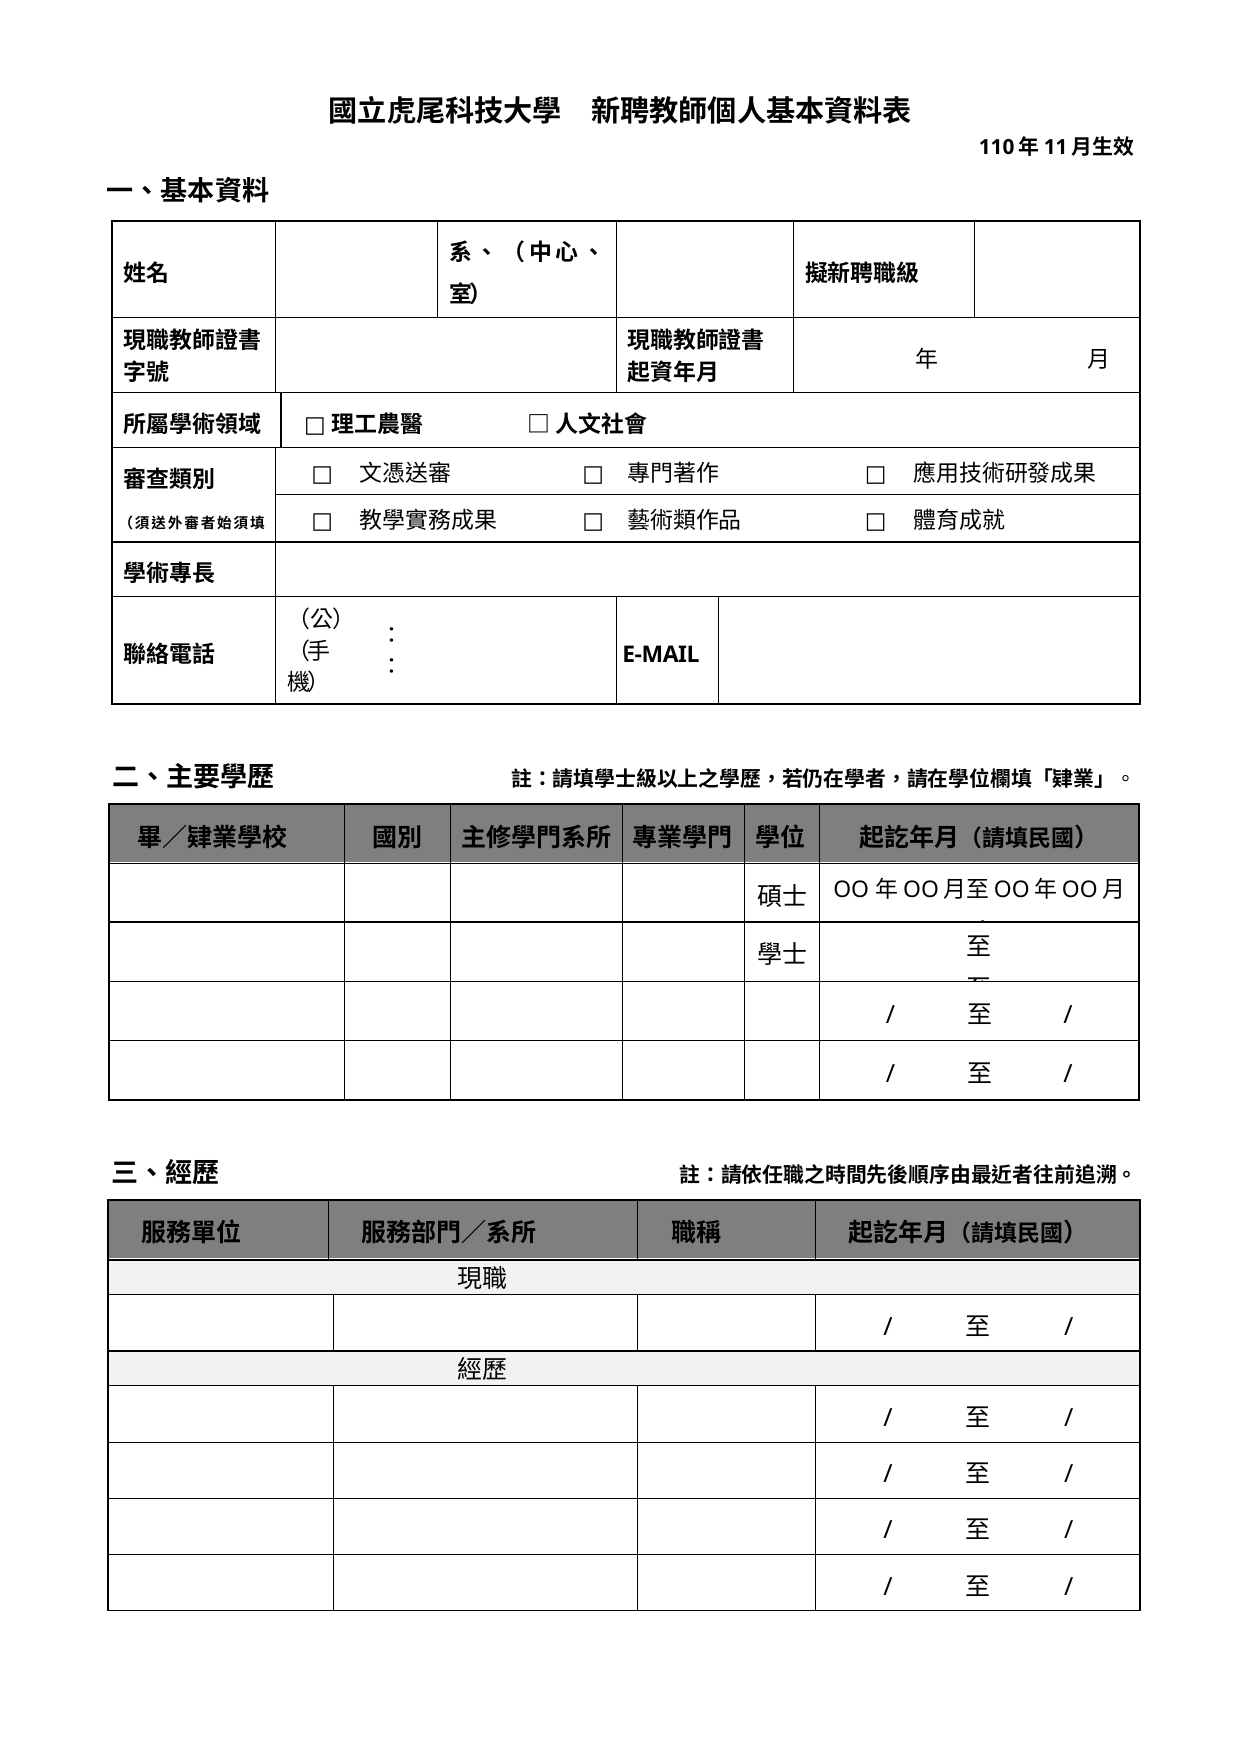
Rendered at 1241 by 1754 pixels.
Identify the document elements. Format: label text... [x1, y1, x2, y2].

table_cell [334, 1499, 637, 1554]
table_cell 學術專長 [113, 543, 275, 596]
table_cell [820, 1041, 876, 1099]
table_cell [334, 1295, 637, 1350]
table_cell [109, 1352, 424, 1385]
table_cell [1083, 1499, 1139, 1554]
table_cell [903, 1499, 960, 1554]
table_cell OO 年 OO月至OO年OO月 / 至 / [820, 864, 1138, 921]
table_cell [903, 1443, 960, 1498]
table_cell □ [550, 495, 616, 541]
table_cell □ [829, 495, 902, 541]
table_cell 現職 [424, 1261, 777, 1294]
table_cell [816, 1386, 873, 1442]
table_cell 所屬學術領域 [113, 393, 280, 447]
table_cell 現職教師證書字號 [113, 318, 275, 392]
table_cell / [873, 1555, 903, 1610]
table_cell 起訖年月（請填民國） [816, 1201, 1139, 1258]
table_header 三、經歷 [108, 1140, 484, 1199]
text 國立虎尾科技大學 新聘教師個人基本資料表 [106, 94, 1134, 128]
table_cell 至 [960, 1499, 996, 1554]
table_cell [638, 1443, 815, 1498]
table_cell 職稱 [638, 1201, 815, 1258]
table_cell 文憑送審 [348, 448, 549, 494]
table_cell 至 [961, 982, 997, 1039]
table_cell [719, 597, 1139, 703]
table_cell [816, 1295, 873, 1350]
table_header 註：請依任職之時間先後順序由最近者往前追溯。 [484, 1140, 1140, 1199]
table_cell [334, 1555, 637, 1610]
table_cell [276, 543, 1139, 596]
table_cell [638, 1555, 815, 1610]
table_cell / [873, 1499, 903, 1554]
table_cell 經歷 [424, 1352, 777, 1385]
table_header [617, 222, 793, 317]
table_cell / [873, 1386, 903, 1442]
table_cell [1082, 982, 1138, 1039]
table_cell [996, 1295, 1054, 1350]
table_cell [997, 1041, 1053, 1099]
table_cell [109, 1555, 333, 1610]
table_cell [110, 864, 344, 921]
table_cell [777, 1261, 1139, 1294]
table_cell [110, 1041, 344, 1099]
table_cell [451, 982, 622, 1039]
table_cell [816, 1443, 873, 1498]
table_cell [345, 982, 450, 1039]
table_cell [820, 982, 876, 1039]
table_cell E-MAIL [617, 597, 718, 703]
table_cell 專門著作 [616, 448, 829, 494]
table_cell 至 [960, 1555, 996, 1610]
text 110年11月生效 [106, 128, 1134, 161]
table_cell 國別 [345, 805, 450, 862]
table_header 姓名 [113, 222, 275, 317]
table_cell [777, 1352, 1139, 1385]
table_cell / [873, 1295, 903, 1350]
table_cell 至 至 / [820, 923, 1138, 981]
table_cell [345, 864, 450, 921]
table_cell / [873, 1443, 903, 1498]
table_cell [794, 318, 879, 392]
table_cell □ 理工農醫 □ 人文社會 [282, 393, 1139, 447]
table_cell 服務單位 [109, 1201, 328, 1258]
table_cell [276, 318, 616, 392]
table_cell 現職教師證書 起資年月 [617, 318, 793, 392]
table_cell / [1054, 1443, 1083, 1498]
table_cell [451, 864, 622, 921]
table_cell [997, 982, 1053, 1039]
table_header 系、（中心、室） [438, 222, 616, 317]
table_cell 專業學門 [623, 805, 744, 862]
table_cell [1083, 1443, 1139, 1498]
table_cell 體育成就 [902, 495, 1139, 541]
table_cell [345, 1041, 450, 1099]
table_cell / [1054, 982, 1082, 1039]
table_cell [1083, 1555, 1139, 1610]
table_cell / [876, 1041, 904, 1099]
table_cell [623, 1041, 744, 1099]
table_cell 學位 [745, 805, 819, 862]
table_cell [905, 982, 961, 1039]
table_cell 畢／肄業學校 [110, 805, 344, 862]
table_cell □ [829, 448, 902, 494]
table_cell [903, 1555, 960, 1610]
table_cell 至 [961, 1041, 997, 1099]
table_cell （公） （手機） [276, 597, 374, 703]
table_cell [745, 982, 819, 1039]
table_cell [334, 1386, 637, 1442]
table_cell 月 [1057, 318, 1139, 392]
table_cell [110, 982, 344, 1039]
table_cell [1082, 1041, 1138, 1099]
table_cell 學士 [745, 923, 819, 981]
table_cell / [1054, 1041, 1082, 1099]
table_cell 藝術類作品 [616, 495, 829, 541]
table_cell [451, 1041, 622, 1099]
table_cell / [1054, 1295, 1083, 1350]
table_cell / [876, 982, 904, 1039]
table_cell [623, 923, 744, 981]
table_cell [903, 1386, 960, 1442]
table_cell [996, 1386, 1054, 1442]
table_cell [996, 1499, 1054, 1554]
table_cell [638, 1386, 815, 1442]
table_cell 至 [960, 1295, 996, 1350]
table_cell [638, 1499, 815, 1554]
table_cell 應用技術研發成果 [902, 448, 1139, 494]
table_cell [334, 1443, 637, 1498]
table_cell [109, 1386, 333, 1442]
table_cell [996, 1443, 1054, 1498]
table_cell 服務部門／系所 [329, 1201, 637, 1258]
table_cell [109, 1499, 333, 1554]
table_cell □ [550, 448, 616, 494]
table_cell [623, 982, 744, 1039]
table_header [975, 222, 1139, 317]
table_cell / [1054, 1386, 1083, 1442]
table_cell / [1054, 1499, 1083, 1554]
table_cell [903, 1295, 960, 1350]
table_cell 至 [960, 1443, 996, 1498]
table_header 註：請填學士級以上之學歷，若仍在學者，請在學位欄填「肄業」。 [483, 744, 1139, 803]
table_cell [345, 923, 450, 981]
table_cell [451, 923, 622, 981]
table_cell [1083, 1386, 1139, 1442]
table_cell [975, 318, 1057, 392]
table_cell / [1054, 1555, 1083, 1610]
table_cell 起訖年月（請填民國） [820, 805, 1138, 862]
table_header 二、主要學歷 [109, 744, 483, 803]
table_cell [109, 1295, 333, 1350]
table_cell 聯絡電話 [113, 597, 275, 703]
table_cell [1083, 1295, 1139, 1350]
table_cell [109, 1443, 333, 1498]
table_cell [905, 1041, 961, 1099]
table_cell [638, 1295, 815, 1350]
table_header [276, 222, 437, 317]
table_cell ： ： [374, 597, 616, 703]
table_cell □ [276, 448, 348, 494]
table_cell 年 [879, 318, 975, 392]
table_cell [996, 1555, 1054, 1610]
table_cell [816, 1555, 873, 1610]
table_cell [110, 923, 344, 981]
table_cell [623, 864, 744, 921]
table_cell □ [276, 495, 348, 541]
table_cell 審查類別 （須送外審者始須填寫） [113, 448, 275, 541]
table_cell 碩士 [745, 864, 819, 921]
table_cell 至 [960, 1386, 996, 1442]
table_cell 教學實務成果 [348, 495, 549, 541]
table_cell 主修學門系所 [451, 805, 622, 862]
table_header 擬新聘職級 [794, 222, 974, 317]
text 一、基本資料 [106, 174, 1134, 207]
table_cell [745, 1041, 819, 1099]
table_cell [816, 1499, 873, 1554]
table_cell [109, 1261, 424, 1294]
